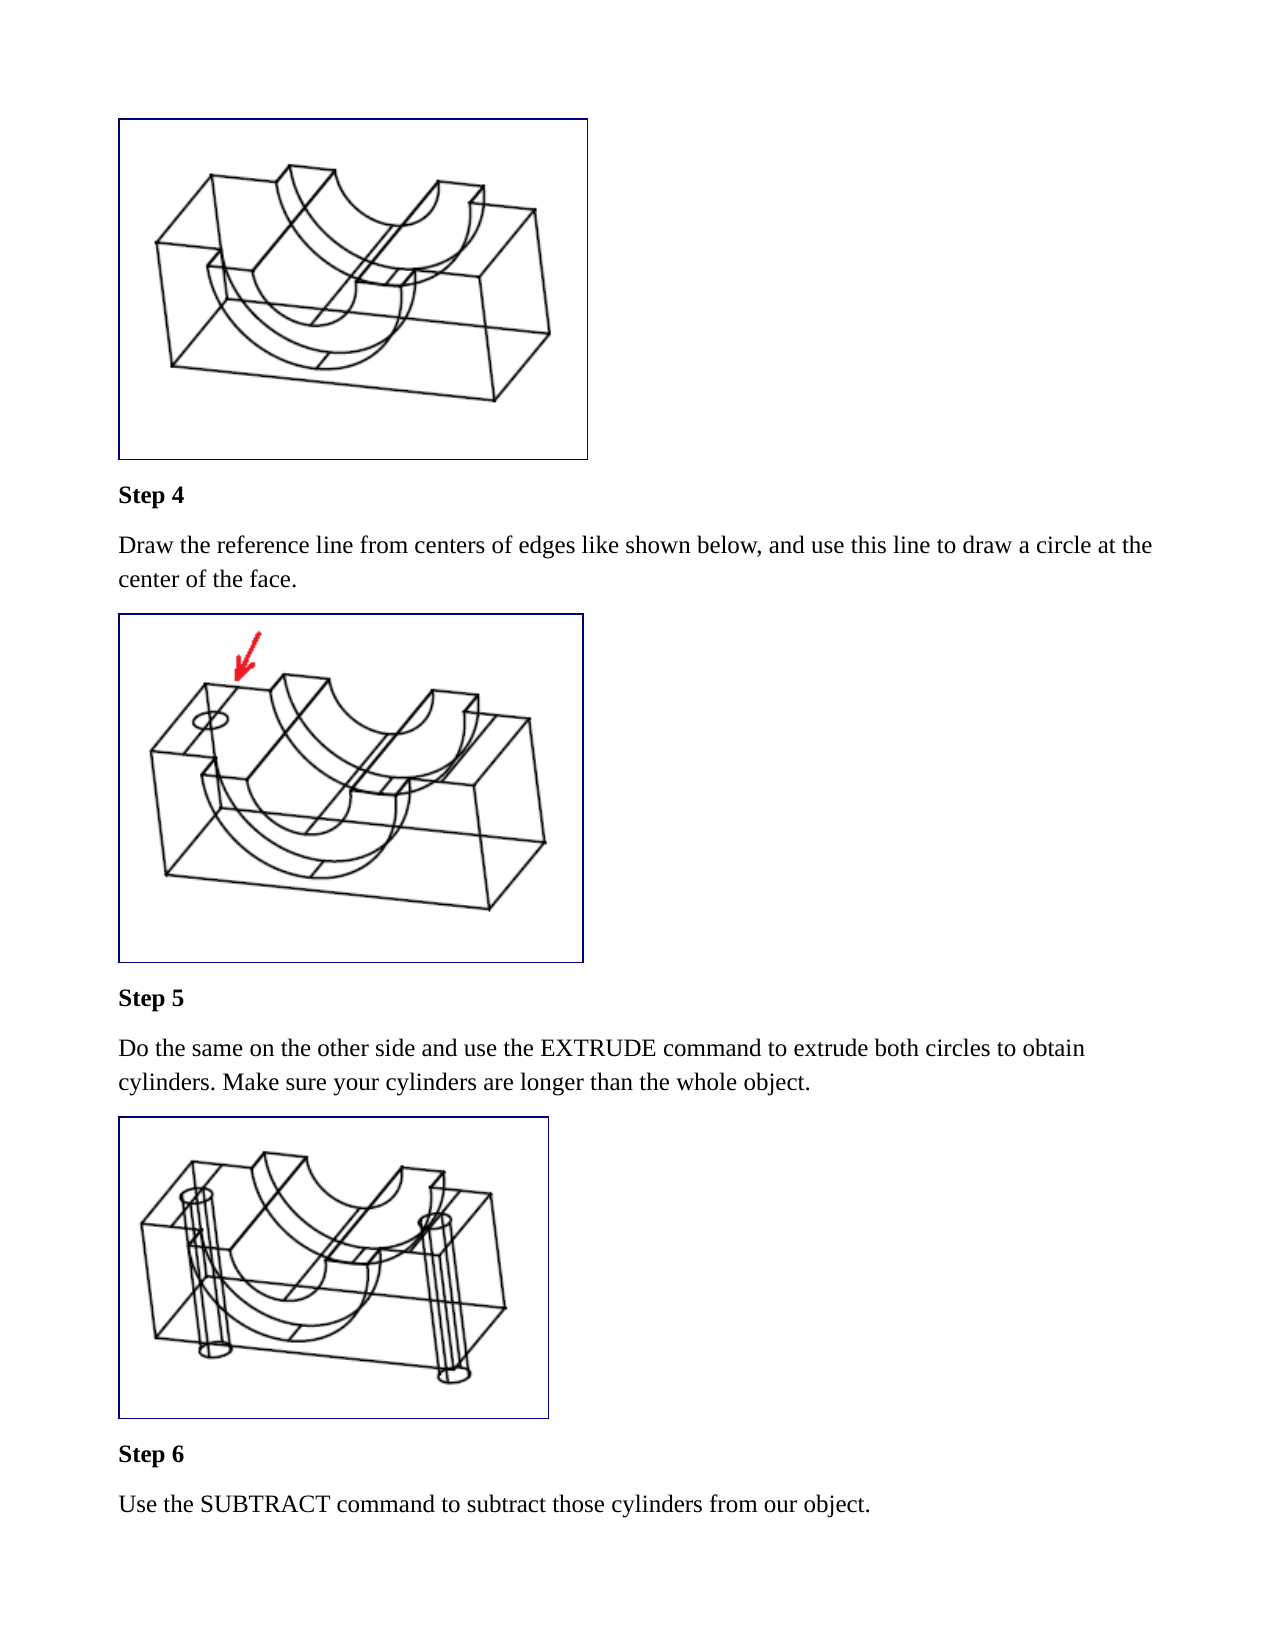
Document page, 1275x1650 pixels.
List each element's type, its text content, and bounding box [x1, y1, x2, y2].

picture [120, 1118, 548, 1418]
text Do the same on the other side and use the EXTRUDE command to extrude both circles to obtain cylinders. Make sure your cylinders are longer than the whole object. [118, 1033, 1157, 1096]
text Step 6 [118, 1439, 1157, 1468]
picture [120, 615, 582, 962]
text Use the SUBTRACT command to subtract those cylinders from our object. [118, 1489, 1157, 1517]
text Step 5 [118, 983, 1157, 1012]
text Step 4 [118, 481, 1157, 509]
picture [120, 120, 587, 459]
text Draw the reference line from centers of edges like shown below, and use this line to draw a circle at the center of the face. [118, 530, 1157, 593]
